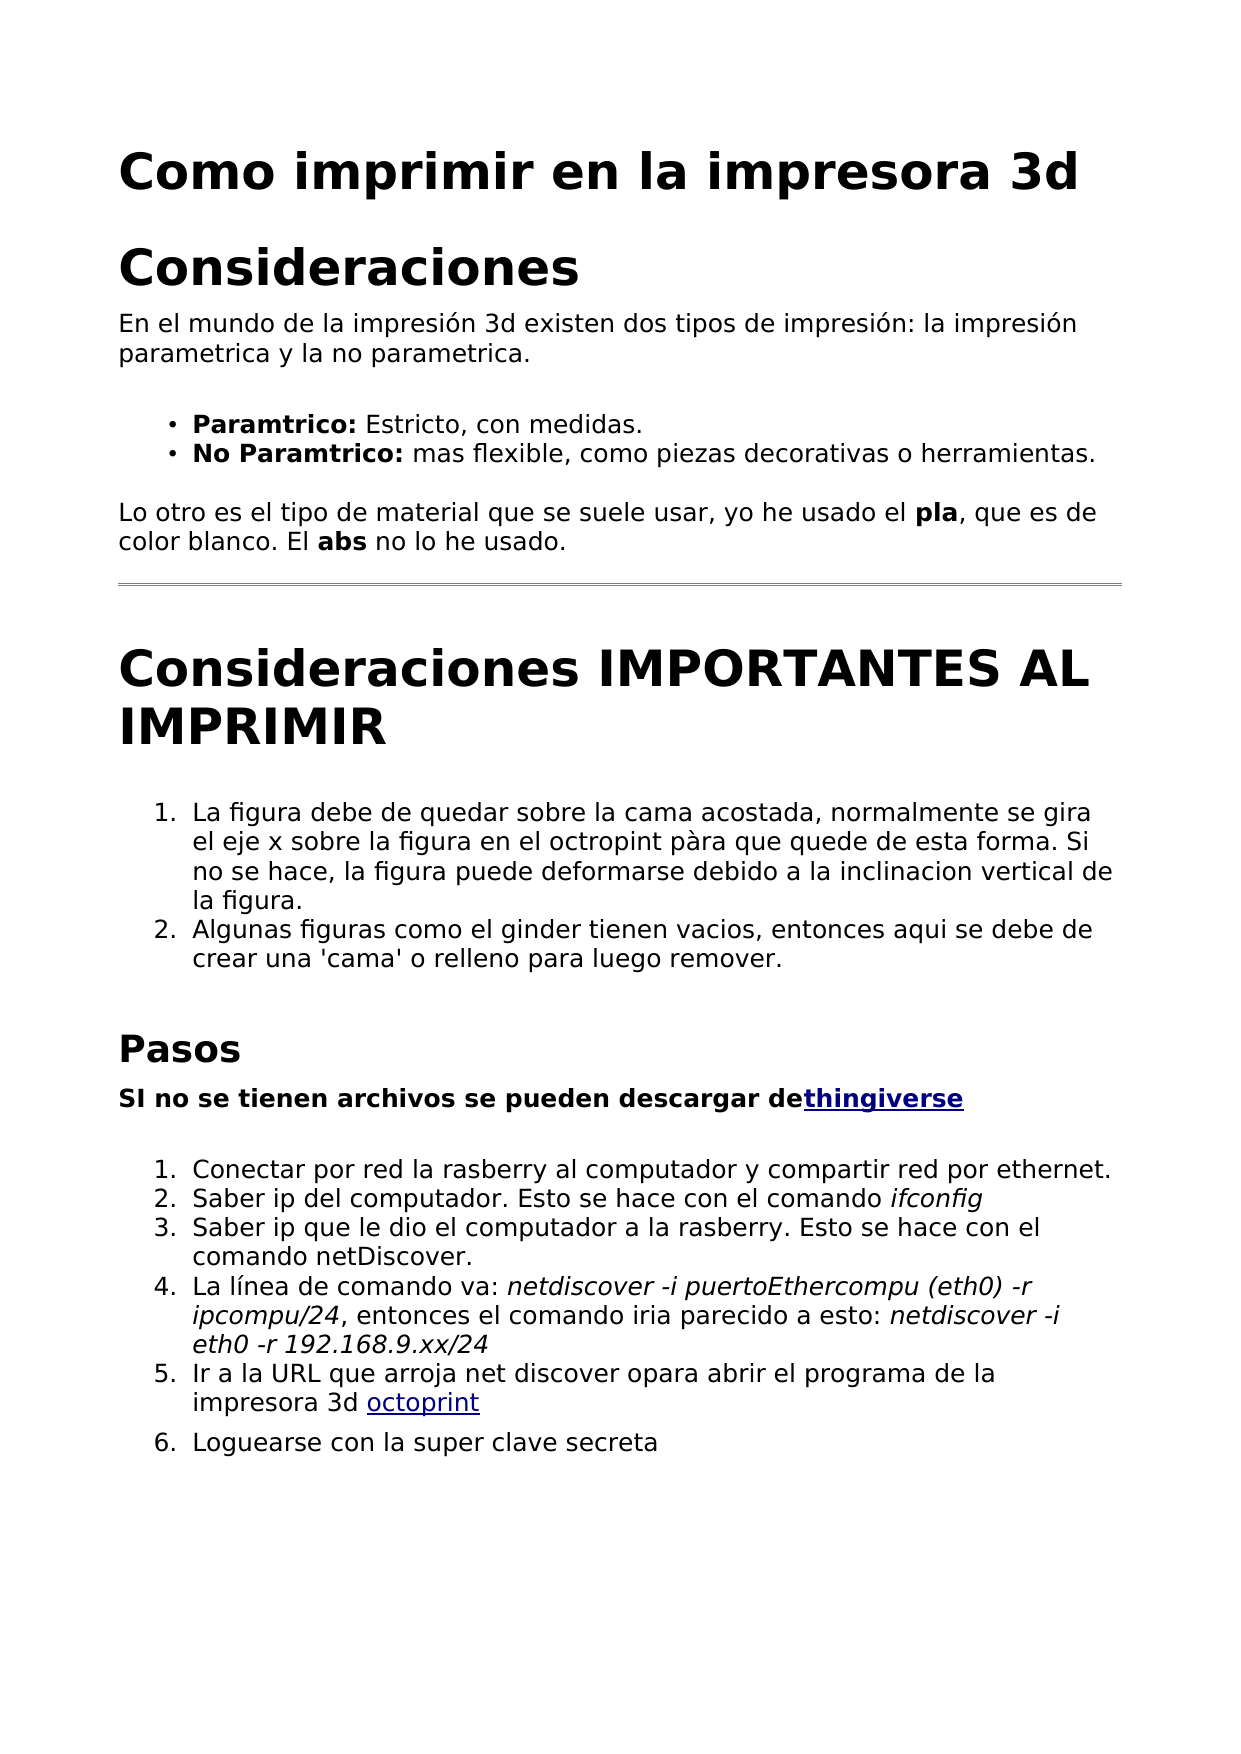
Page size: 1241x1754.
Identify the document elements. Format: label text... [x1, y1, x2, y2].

list Ir a la URL que arroja net discover opara abrir el programa de la impresora 3d octoprint [177, 1359, 1122, 1418]
list La figura debe de quedar sobre la cama acostada, normalmente se gira el eje x sobre la figura en el octropint pàra que quede de esta forma. Si no se hace, la figura puede deformarse debido a la inclinacion vertical de la figura. [177, 798, 1122, 915]
subtitle Consideraciones IMPORTANTES AL IMPRIMIR [118, 640, 1122, 756]
text SI no se tienen archivos se pueden descargar dethingiverse [118, 1084, 1122, 1113]
list Saber ip que le dio el computador a la rasberry. Esto se hace con el comando netDiscover. [177, 1213, 1122, 1272]
list La línea de comando va: netdiscover -i puertoEthercompu (eth0) -r ipcompu/24, entonces el comando iria parecido a esto: netdiscover -i eth0 -r 192.168.9.xx/24 [177, 1272, 1122, 1359]
list Algunas figuras como el ginder tienen vacios, entonces aqui se debe de crear una 'cama' o relleno para luego remover. [177, 915, 1122, 973]
subtitle Pasos [118, 1028, 1122, 1071]
subtitle Como imprimir en la impresora 3d [118, 143, 1122, 201]
text Lo otro es el tipo de material que se suele usar, yo he usado el pla, que es de color blanco. El abs no lo he usado. [118, 498, 1122, 556]
text En el mundo de la impresión 3d existen dos tipos de impresión: la impresión parametrica y la no parametrica. [118, 309, 1122, 368]
subtitle Consideraciones [118, 239, 1122, 297]
list Saber ip del computador. Esto se hace con el comando ifconfig [177, 1184, 1122, 1213]
list Conectar por red la rasberry al computador y compartir red por ethernet. [177, 1155, 1122, 1184]
list Paramtrico: Estricto, con medidas. [177, 410, 1122, 439]
list Loguearse con la super clave secreta [177, 1418, 1122, 1457]
list No Paramtrico: mas flexible, como piezas decorativas o herramientas. [177, 439, 1122, 468]
